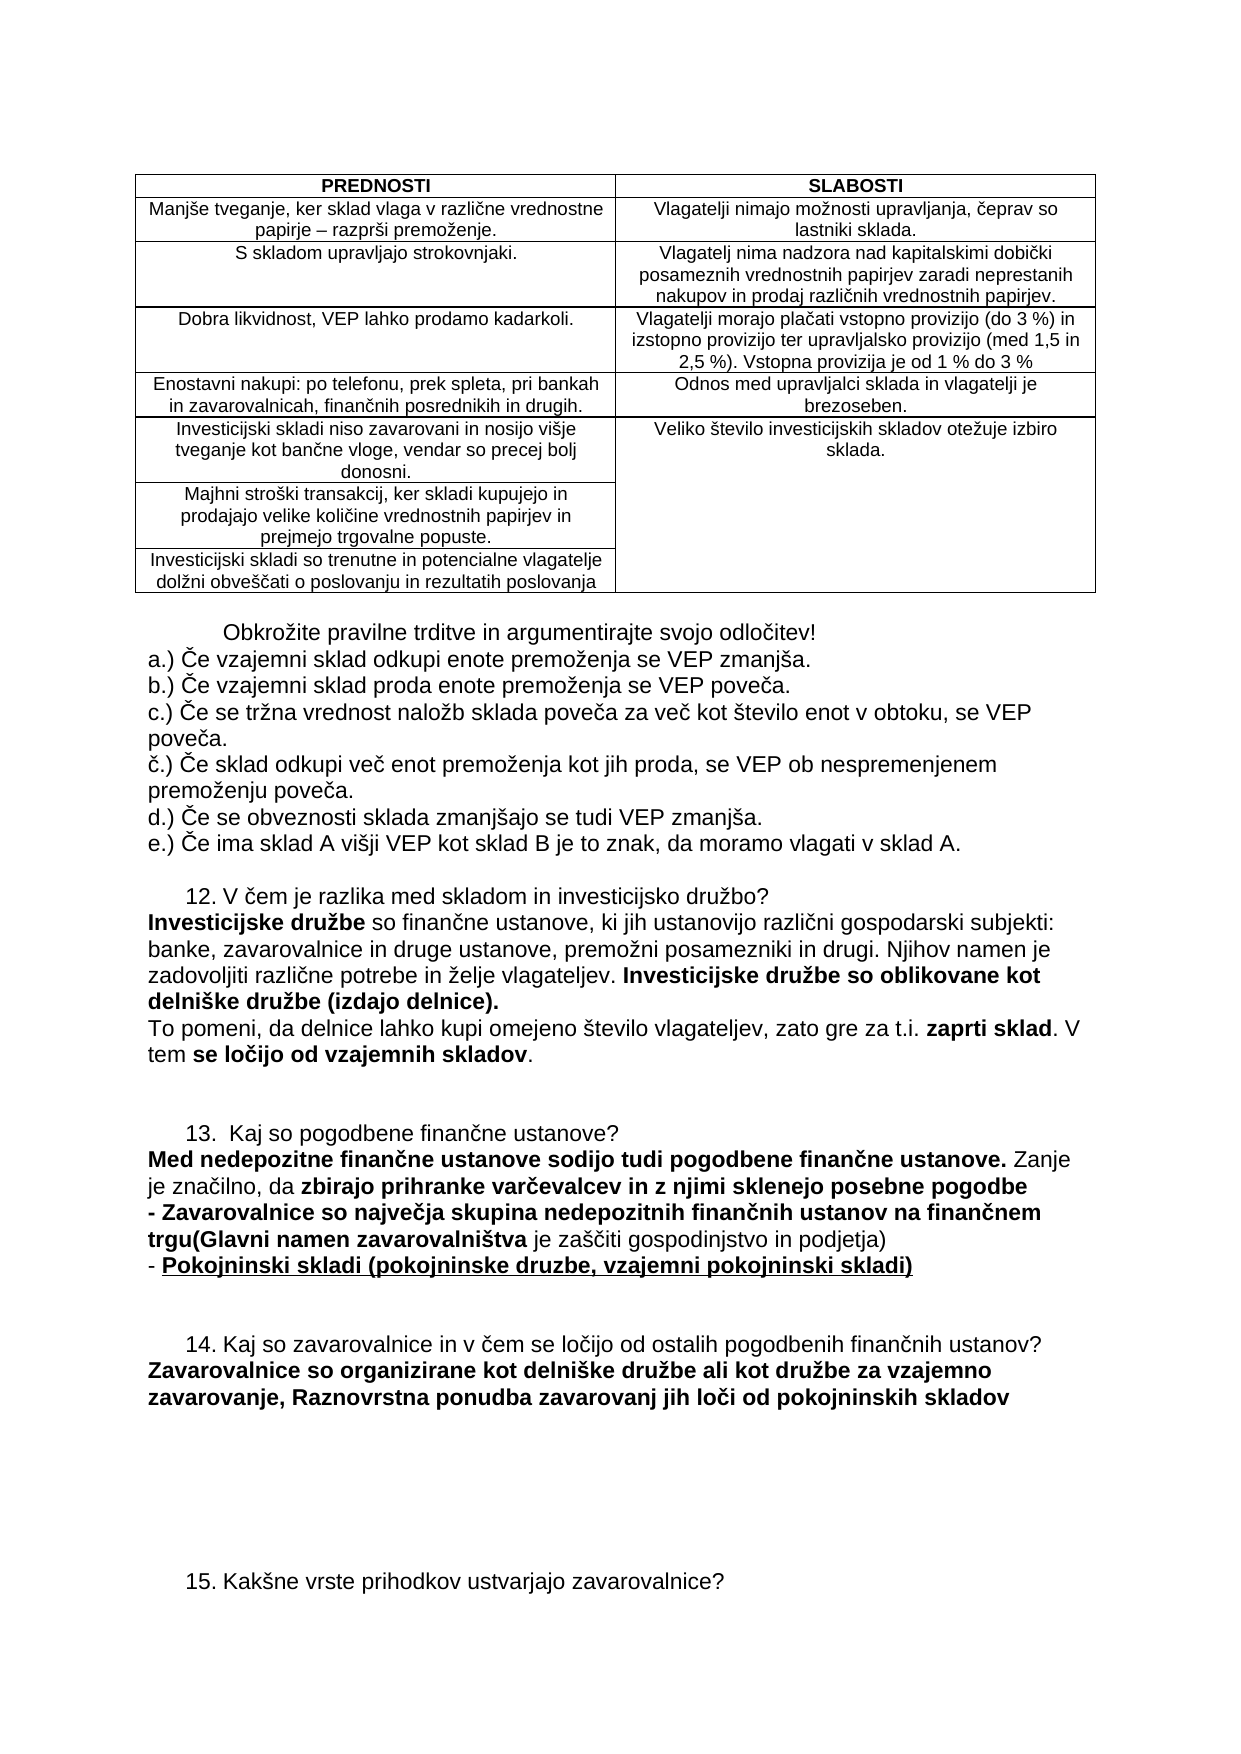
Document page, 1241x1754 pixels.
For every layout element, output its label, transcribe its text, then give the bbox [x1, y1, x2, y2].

table_cell Enostavni nakupi: po telefonu, prek spleta, pri bankah in zavarovalnicah, finančnih posrednikih in drugih. [136, 373, 615, 416]
text d.) Če se obveznosti sklada zmanjšajo se tudi VEP zmanjša. [148, 804, 1093, 830]
text Obkrožite pravilne trditve in argumentirajte svojo odločitev! [223, 619, 1093, 646]
text - Zavarovalnice so največja skupina nedepozitnih finančnih ustanov na finančnem trgu(Glavni namen zavarovalništva je zaščiti gospodinjstvo in podjetja) - Pokojninski skladi (pokojninske druzbe, vzajemni pokojninski skladi) [148, 1199, 1093, 1278]
table_cell S skladom upravljajo strokovnjaki. [136, 242, 615, 306]
table_cell Vlagatelji morajo plačati vstopno provizijo (do 3 %) in izstopno provizijo ter upravljalsko provizijo (med 1,5 in 2,5 %). Vstopna provizija je od 1 % do 3 % [616, 308, 1095, 372]
table_cell Majhni stroški transakcij, ker skladi kupujejo in prodajajo velike količine vrednostnih papirjev in prejmejo trgovalne popuste. [136, 483, 615, 548]
list Kakšne vrste prihodkov ustvarjajo zavarovalnice? [185, 1568, 1093, 1594]
text b.) Če vzajemni sklad proda enote premoženja se VEP poveča. [148, 672, 1093, 698]
text Investicijske družbe so finančne ustanove, ki jih ustanovijo različni gospodarski subjekti: banke, zavarovalnice in druge ustanove, premožni posamezniki in drugi. Njihov namen je zadovoljiti različne potrebe in želje vlagateljev. Investicijske družbe so oblikovane kot delniške družbe (izdajo delnice). To pomeni, da delnice lahko kupi omejeno število vlagateljev, zato gre za t.i. zaprti sklad. V tem se ločijo od vzajemnih skladov. [148, 909, 1093, 1067]
text a.) Če vzajemni sklad odkupi enote premoženja se VEP zmanjša. [148, 646, 1093, 672]
text Zavarovalnice so organizirane kot delniške družbe ali kot družbe za vzajemno zavarovanje, Raznovrstna ponudba zavarovanj jih loči od pokojninskih skladov [148, 1357, 1093, 1410]
text Med nedepozitne finančne ustanove sodijo tudi pogodbene finančne ustanove. Zanje je značilno, da zbirajo prihranke varčevalcev in z njimi sklenejo posebne pogodbe [148, 1146, 1093, 1199]
table_cell Odnos med upravljalci sklada in vlagatelji je brezoseben. [616, 373, 1095, 416]
text č.) Če sklad odkupi več enot premoženja kot jih proda, se VEP ob nespremenjenem premoženju poveča. [148, 751, 1093, 804]
table_cell Investicijski skladi so trenutne in potencialne vlagatelje dolžni obveščati o poslovanju in rezultatih poslovanja [136, 549, 615, 592]
table_cell Vlagatelj nima nadzora nad kapitalskimi dobički posameznih vrednostnih papirjev zaradi neprestanih nakupov in prodaj različnih vrednostnih papirjev. [616, 242, 1095, 306]
list V čem je razlika med skladom in investicijsko družbo? [185, 883, 1093, 909]
list Kaj so pogodbene finančne ustanove? [185, 1120, 1093, 1146]
table_cell Manjše tveganje, ker sklad vlaga v različne vrednostne papirje – razprši premoženje. [136, 198, 615, 241]
text e.) Če ima sklad A višji VEP kot sklad B je to znak, da moramo vlagati v sklad A. [148, 830, 1093, 857]
table_cell Vlagatelji nimajo možnosti upravljanja, čeprav so lastniki sklada. [616, 198, 1095, 241]
table_header PREDNOSTI [136, 175, 615, 197]
list Kaj so zavarovalnice in v čem se ločijo od ostalih pogodbenih finančnih ustanov? [185, 1331, 1093, 1357]
text c.) Če se tržna vrednost naložb sklada poveča za več kot število enot v obtoku, se VEP poveča. [148, 698, 1093, 751]
table_cell Investicijski skladi niso zavarovani in nosijo višje tveganje kot bančne vloge, vendar so precej bolj donosni. [136, 418, 615, 482]
table_cell Dobra likvidnost, VEP lahko prodamo kadarkoli. [136, 308, 615, 372]
table_header SLABOSTI [616, 175, 1095, 197]
table_cell Veliko število investicijskih skladov otežuje izbiro sklada. [616, 418, 1095, 592]
